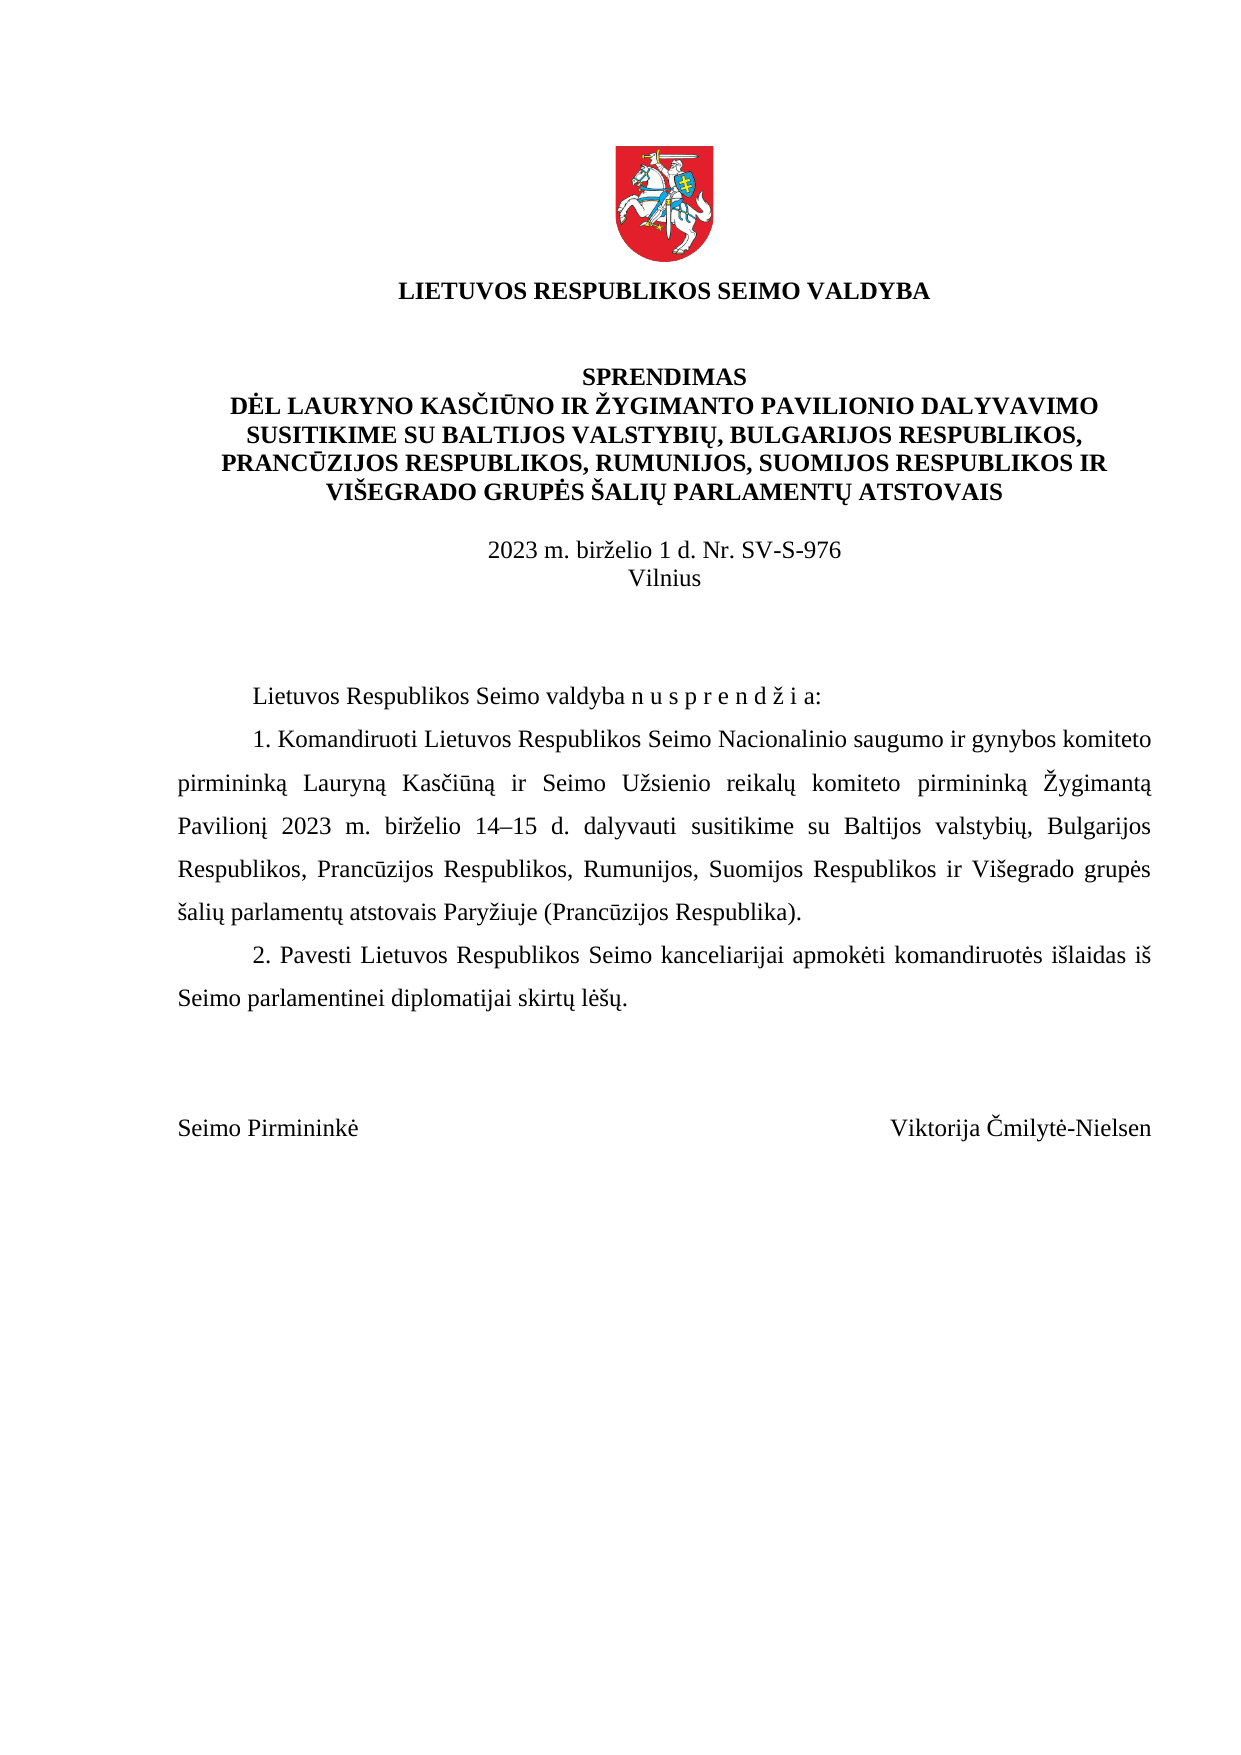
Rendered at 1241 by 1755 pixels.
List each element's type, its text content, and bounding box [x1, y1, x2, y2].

text 1. Komandiruoti Lietuvos Respublikos Seimo Nacionalinio saugumo ir gynybos komiteto pirmininką Lauryną Kasčiūną ir Seimo Užsienio reikalų komiteto pirmininką Žygimantą Pavilionį 2023 m. birželio 14–15 d. dalyvauti susitikime su Baltijos valstybių, Bulgarijos Respublikos, Prancūzijos Respublikos, Rumunijos, Suomijos Respublikos ir Višegrado grupės šalių parlamentų atstovais Paryžiuje (Prancūzijos Respublika). [177, 724, 1152, 926]
text LIETUVOS RESPUBLIKOS SEIMO VALDYBA [177, 276, 1152, 305]
text SPRENDIMAS [177, 362, 1152, 391]
text Seimo Pirmininkė Viktorija Čmilytė-Nielsen [177, 1113, 1152, 1141]
text DĖL LAURYNO KASČIŪNO IR ŽYGIMANTO PAVILIONIO DALYVAVIMO SUSITIKIME SU BALTIJOS VALSTYBIŲ, BULGARIJOS RESPUBLIKOS, PRANCŪZIJOS RESPUBLIKOS, RUMUNIJOS, SUOMIJOS RESPUBLIKOS IR VIŠEGRADO GRUPĖS ŠALIŲ PARLAMENTŲ ATSTOVAIS [177, 391, 1152, 506]
text 2. Pavesti Lietuvos Respublikos Seimo kanceliarijai apmokėti komandiruotės išlaidas iš Seimo parlamentinei diplomatijai skirtų lėšų. [177, 940, 1152, 1012]
text 2023 m. birželio 1 d. Nr. SV-S-976 [177, 535, 1152, 563]
text Lietuvos Respublikos Seimo valdyba nusprendžia: [177, 681, 1152, 710]
text Vilnius [177, 563, 1152, 592]
